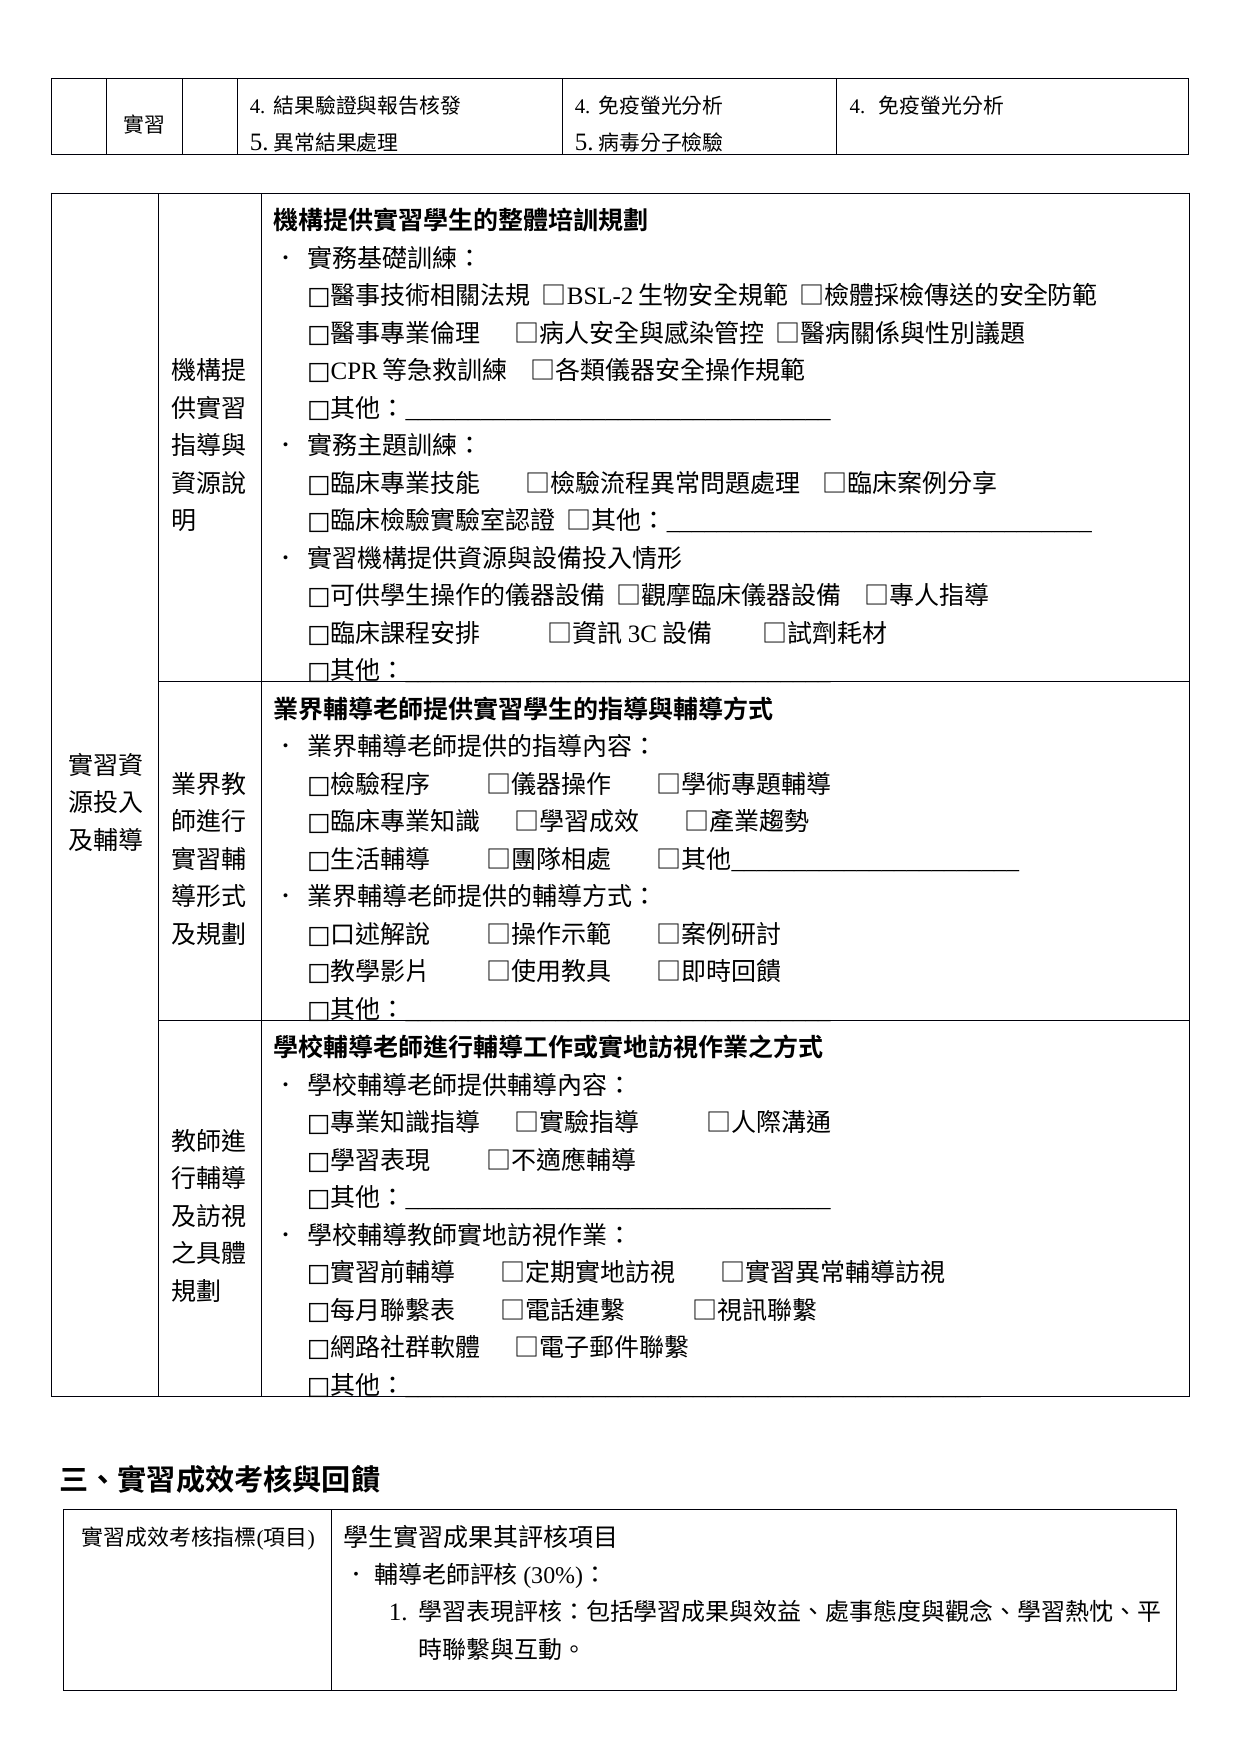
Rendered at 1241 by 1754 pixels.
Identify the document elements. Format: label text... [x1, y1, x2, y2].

table_cell 細胞培養 病毒檢體接種 細胞病變觀察 免疫螢光分析 病毒分子檢驗 [563, 79, 836, 154]
table_header 實習成效考核指標(項目) [64, 1510, 331, 1689]
table_cell 業界教師進行實習輔導形式及規劃 [159, 682, 261, 1020]
table_cell 實習 [107, 79, 182, 154]
table_cell 學校輔導老師進行輔導工作或實地訪視作業之方式 學校輔導老師提供輔導內容： □專業知識指導 □實驗指導 □人際溝通 □學習表現 □不適應輔導 □其他：__________________________________ 學校輔導教師實地訪視作業： □實習前輔導 □定期實地訪視 □實習異常輔導訪視 □每月聯繫表 □電話連繫 □視訊聯繫 □網路社群軟體 □電子郵件聯繫 □其他：______________________________________________ [262, 1021, 1189, 1396]
table_cell [52, 79, 106, 154]
table_cell 細胞培養 病毒檢體接種 細胞病變觀察 免疫螢光分析 [837, 79, 1188, 154]
table_header 機構提供實習指導與資源說明 [159, 194, 261, 681]
table_header 機構提供實習學生的整體培訓規劃 實務基礎訓練： □醫事技術相關法規 □BSL-2生物安全規範 □檢體採檢傳送的安全防範 □醫事專業倫理 □病人安全與感染管控 □醫病關係與性別議題 □CPR等急救訓練 □各類儀器安全操作規範 □其他：__________________________________ 實務主題訓練： □臨床專業技能 □檢驗流程異常問題處理 □臨床案例分享 □臨床檢驗實驗室認證 □其他：__________________________________ 實習機構提供資源與設備投入情形 □可供學生操作的儀器設備 □觀摩臨床儀器設備 □專人指導 □臨床課程安排 □資訊3C設備 □試劑耗材 □其他：__________________________________ [262, 194, 1189, 681]
table_cell 教師進行輔導及訪視之具體規劃 [159, 1021, 261, 1396]
table_cell 檢體處理作業流程 檢體採檢注意事項 檢驗項目與原理介紹 結果驗證與報告核發 異常結果處理 [238, 79, 562, 154]
table_header 學生實習成果其評核項目 輔導老師評核 (30%)： 學習表現評核：包括學習成果與效益、處事態度與觀念、學習熱忱、平時聯繫與互動。 實習報告評核：報告結構與編排、內容專業與深度、學習心得與建議。 業界機構評核 (70%)： 專業技能表現評核：敬業精神、品質效率、學習熱忱、團隊合群 與職業倫理。 實習日誌評核：報告結構與編排、內容專業與深度、學習心得與建 議、繳交報告準時性、階段考勤 (請假扣分)。 依各實習醫院評核制度。 [332, 1510, 1176, 1689]
table_header 實習資源投入及輔導 [52, 194, 158, 1396]
table_cell [183, 79, 237, 154]
table_cell 業界輔導老師提供實習學生的指導與輔導方式 業界輔導老師提供的指導內容： □檢驗程序 □儀器操作 □學術專題輔導 □臨床專業知識 □學習成效 □產業趨勢 □生活輔導 □團隊相處 □其他_______________________ 業界輔導老師提供的輔導方式： □口述解說 □操作示範 □案例研討 □教學影片 □使用教具 □即時回饋 □其他：__________________________________ [262, 682, 1189, 1020]
text 三、實習成效考核與回饋 [59, 1434, 1181, 1509]
